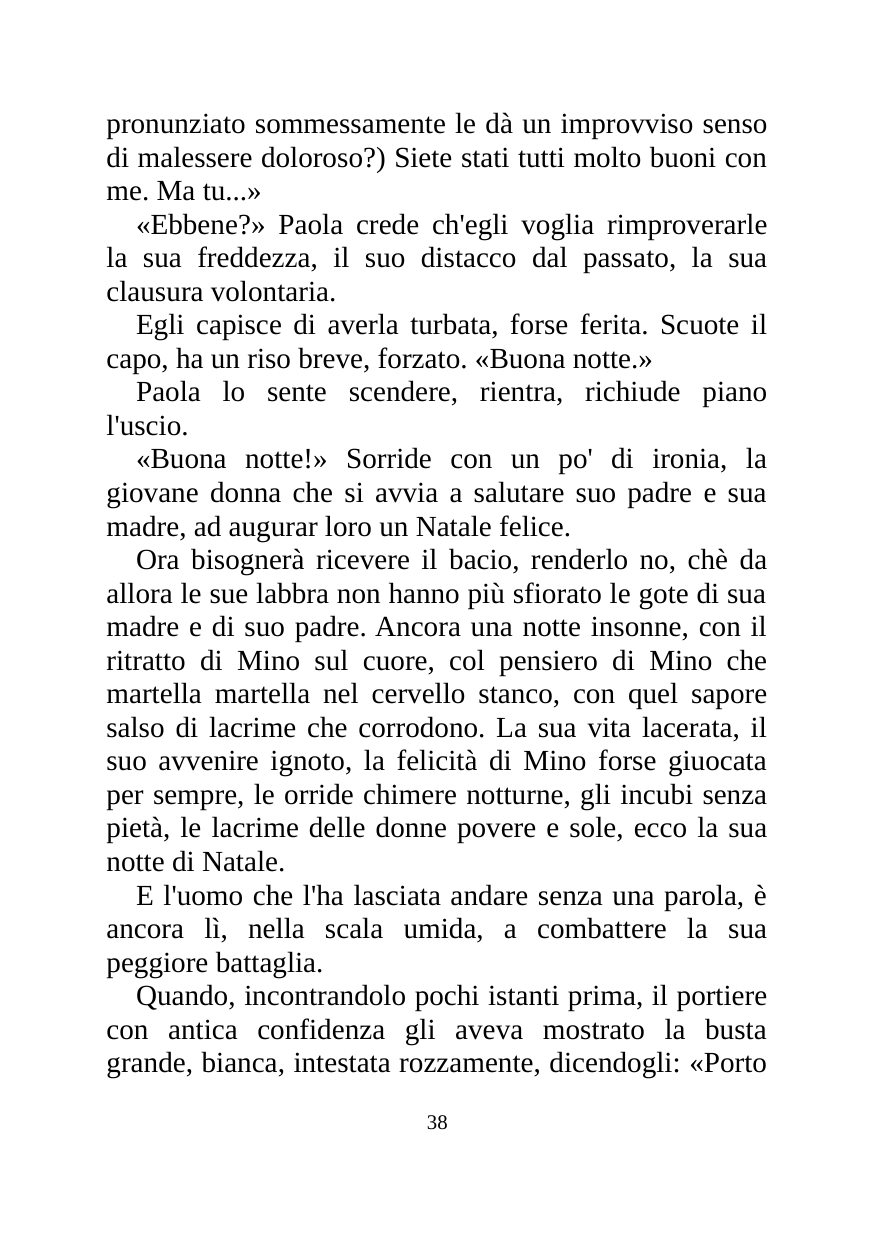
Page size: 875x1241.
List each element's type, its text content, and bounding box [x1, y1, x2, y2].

text Paola lo sente scendere, rientra, richiude piano l'uscio. [106, 374, 768, 442]
text Egli capisce di averla turbata, forse ferita. Scuote il capo, ha un riso breve, forzato. «Buona notte.» [106, 307, 768, 374]
text «Ebbene?» Paola crede ch'egli voglia rimproverarle la sua freddezza, il suo distacco dal passato, la sua clausura volontaria. [106, 207, 768, 307]
text E l'uomo che l'ha lasciata andare senza una parola, è ancora lì, nella scala umida, a combattere la sua peggiore battaglia. [106, 878, 768, 978]
text «Buona notte!» Sorride con un po' di ironia, la giovane donna che si avvia a salutare suo padre e sua madre, ad augurar loro un Natale felice. [106, 442, 768, 542]
text Ora bisognerà ricevere il bacio, renderlo no, chè da allora le sue labbra non hanno più sfiorato le gote di sua madre e di suo padre. Ancora una notte insonne, con il ritratto di Mino sul cuore, col pensiero di Mino che martella martella nel cervello stanco, con quel sapore salso di lacrime che corrodono. La sua vita lacerata, il suo avvenire ignoto, la felicità di Mino forse giuocata per sempre, le orride chimere notturne, gli incubi senza pietà, le lacrime delle donne povere e sole, ecco la sua notte di Natale. [106, 542, 768, 878]
text Quando, incontrandolo pochi istanti prima, il portiere con antica confidenza gli aveva mostrato la busta grande, bianca, intestata rozzamente, dicendogli: «Porto [106, 978, 768, 1079]
text pronunziato sommessamente le dà un improvviso senso di malessere doloroso?) Siete stati tutti molto buoni con me. Ma tu...» [106, 106, 768, 207]
